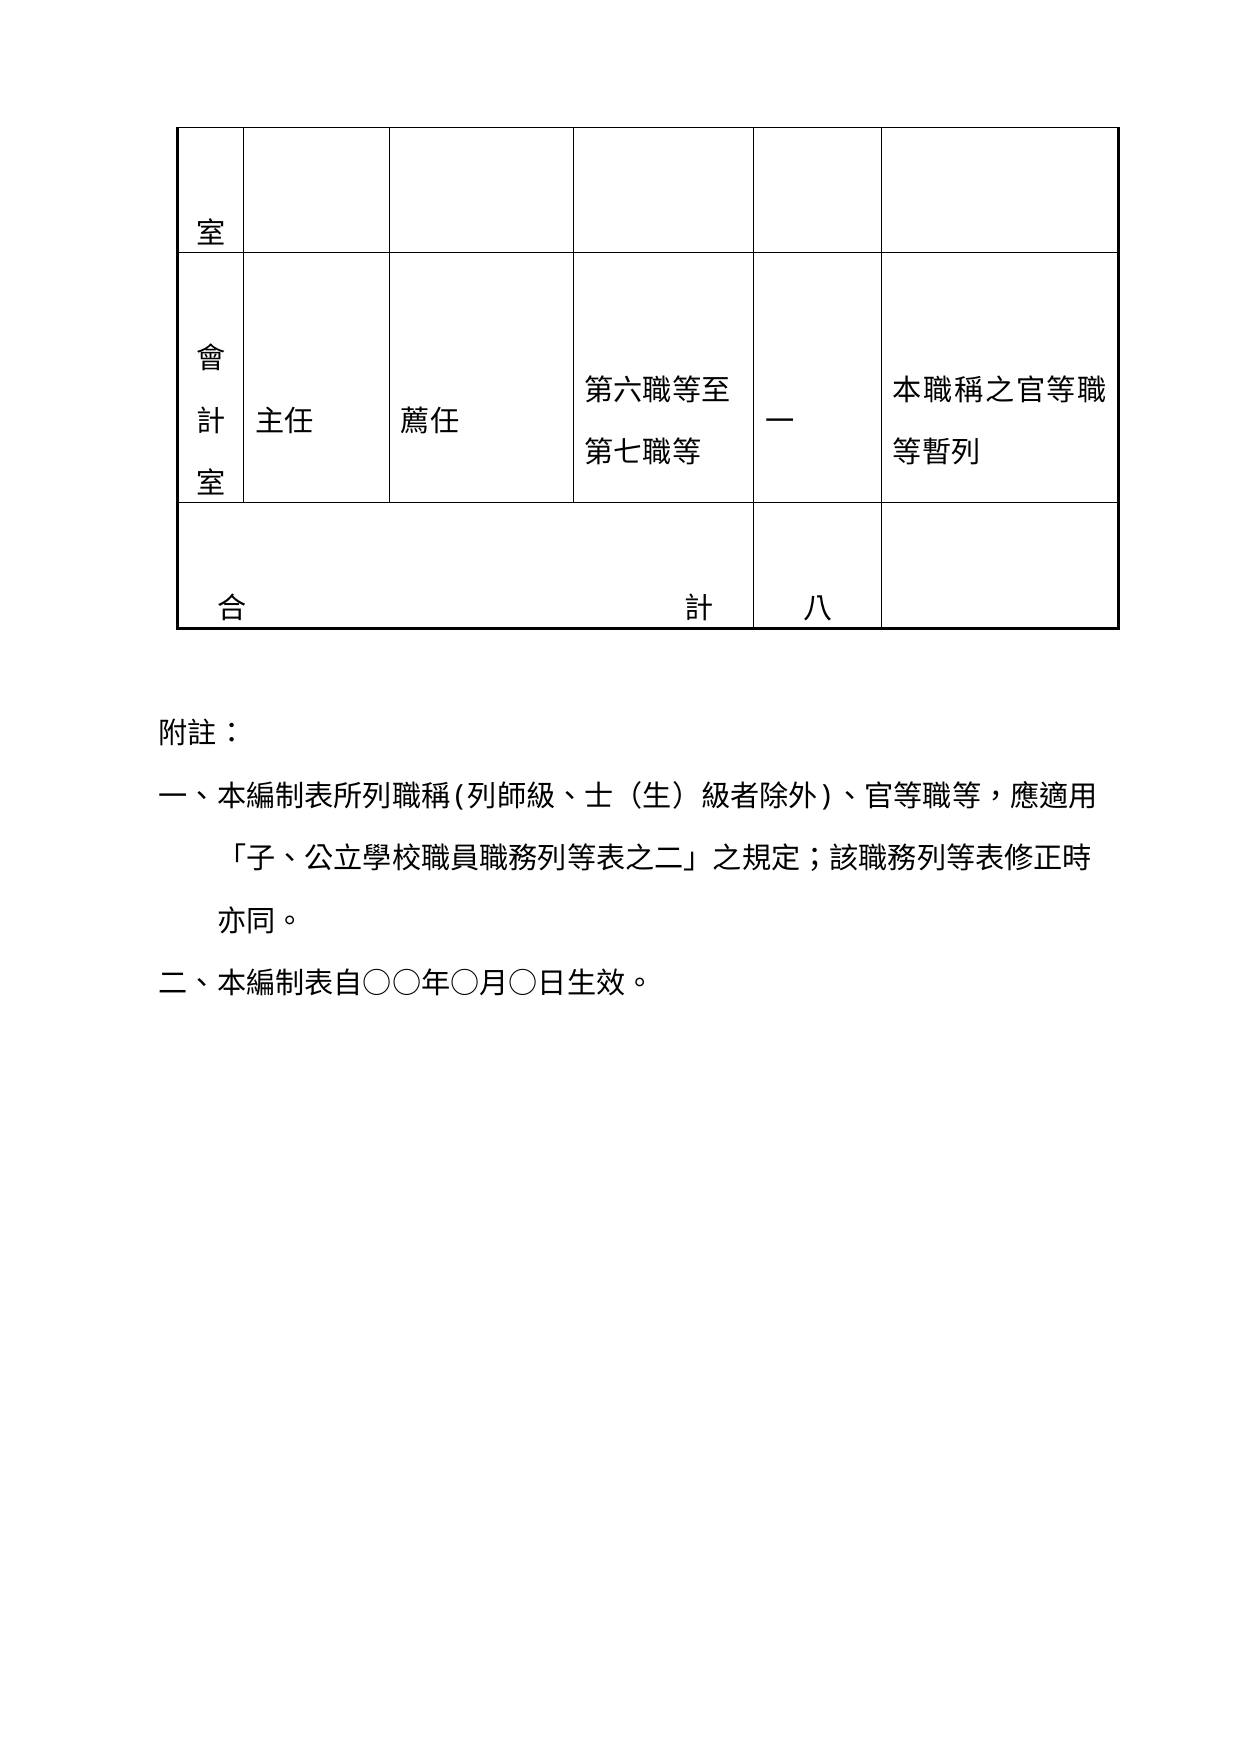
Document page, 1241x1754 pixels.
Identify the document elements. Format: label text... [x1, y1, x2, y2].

table_cell 本職稱之官等職等暫列 [882, 253, 1117, 502]
table_cell 一 [754, 253, 881, 502]
table_cell [754, 128, 881, 252]
table_cell 會計室 [179, 253, 243, 502]
table_cell 第六職等至 第七職等 [574, 253, 753, 502]
table_cell 合 計 [179, 503, 753, 627]
table_cell 室 [179, 128, 243, 252]
table_cell [244, 128, 389, 252]
table_cell [882, 128, 1117, 252]
text 一、本編制表所列職稱(列師級、士（生）級者除外)、官等職等，應適用「子、公立學校職員職務列等表之二」之規定；該職務列等表修正時亦同。 [158, 752, 1106, 939]
table_cell 薦任 [390, 253, 573, 502]
table_cell [390, 128, 573, 252]
table_cell [574, 128, 753, 252]
table_cell 八 [754, 503, 881, 627]
table_cell 主任 [244, 253, 389, 502]
table_cell [882, 503, 1117, 627]
text 附註： [158, 689, 1106, 752]
text 二、本編制表自○○年○月○日生效。 [158, 939, 1106, 1002]
